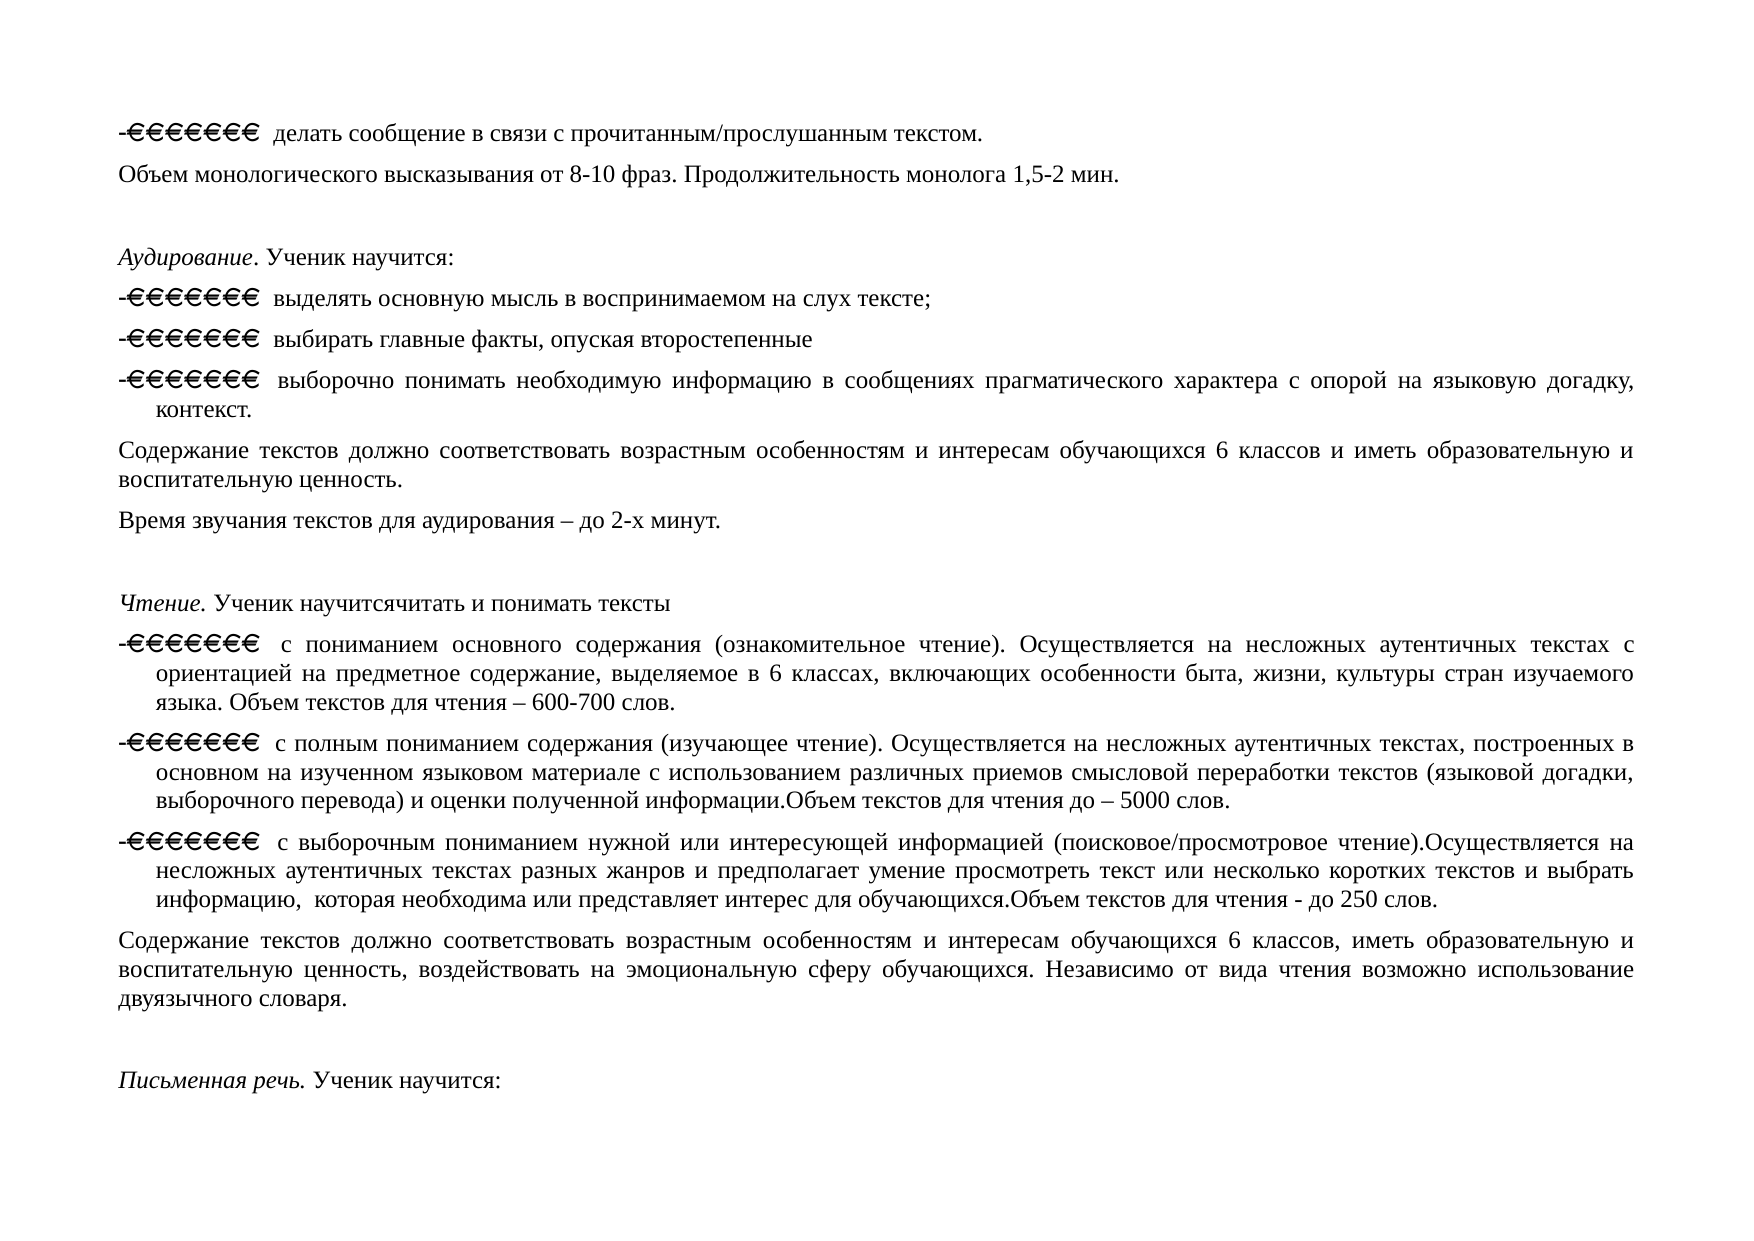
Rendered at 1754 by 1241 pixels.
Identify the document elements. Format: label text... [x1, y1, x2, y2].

text Чтение. Ученик научитсячитать и понимать тексты [118, 588, 1636, 617]
text - с полным пониманием содержания (изучающее чтение). Осуществляется на несложных аутентичных текстах, построенных в основном на изученном языковом материале с использованием различных приемов смысловой переработки текстов (языковой догадки, выборочного перевода) и оценки полученной информации.Объем текстов для чтения до – 5000 слов. [118, 728, 1636, 814]
text Письменная речь. Ученик научится: [118, 1066, 1636, 1094]
text Объем монологического высказывания от 8-10 фраз. Продолжительность монолога 1,5-2 мин. [118, 159, 1636, 188]
text - выборочно понимать необходимую информацию в сообщениях прагматического характера с опорой на языковую догадку, контекст. [118, 366, 1636, 423]
text - выбирать главные факты, опуская второстепенные [118, 324, 1636, 353]
text - делать сообщение в связи с прочитанным/прослушанным текстом. [118, 118, 1636, 147]
text - с пониманием основного содержания (ознакомительное чтение). Осуществляется на несложных аутентичных текстах с ориентацией на предметное содержание, выделяемое в 6 классах, включающих особенности быта, жизни, культуры стран изучаемого языка. Объем текстов для чтения – 600-700 слов. [118, 629, 1636, 716]
text Аудирование. Ученик научится: [118, 242, 1636, 271]
text - с выборочным пониманием нужной или интересующей информацией (поисковое/просмотровое чтение).Осуществляется на несложных аутентичных текстах разных жанров и предполагает умение просмотреть текст или несколько коротких текстов и выбрать информацию, которая необходима или представляет интерес для обучающихся.Объем текстов для чтения - до 250 слов. [118, 827, 1636, 913]
text Содержание текстов должно соответствовать возрастным особенностям и интересам обучающихся 6 классов и иметь образовательную и воспитательную ценность. [118, 436, 1636, 493]
text Содержание текстов должно соответствовать возрастным особенностям и интересам обучающихся 6 классов, иметь образовательную и воспитательную ценность, воздействовать на эмоциональную сферу обучающихся. Независимо от вида чтения возможно использование двуязычного словаря. [118, 926, 1636, 1012]
text - выделять основную мысль в воспринимаемом на слух тексте; [118, 283, 1636, 312]
text Время звучания текстов для аудирования – до 2-х минут. [118, 506, 1636, 534]
